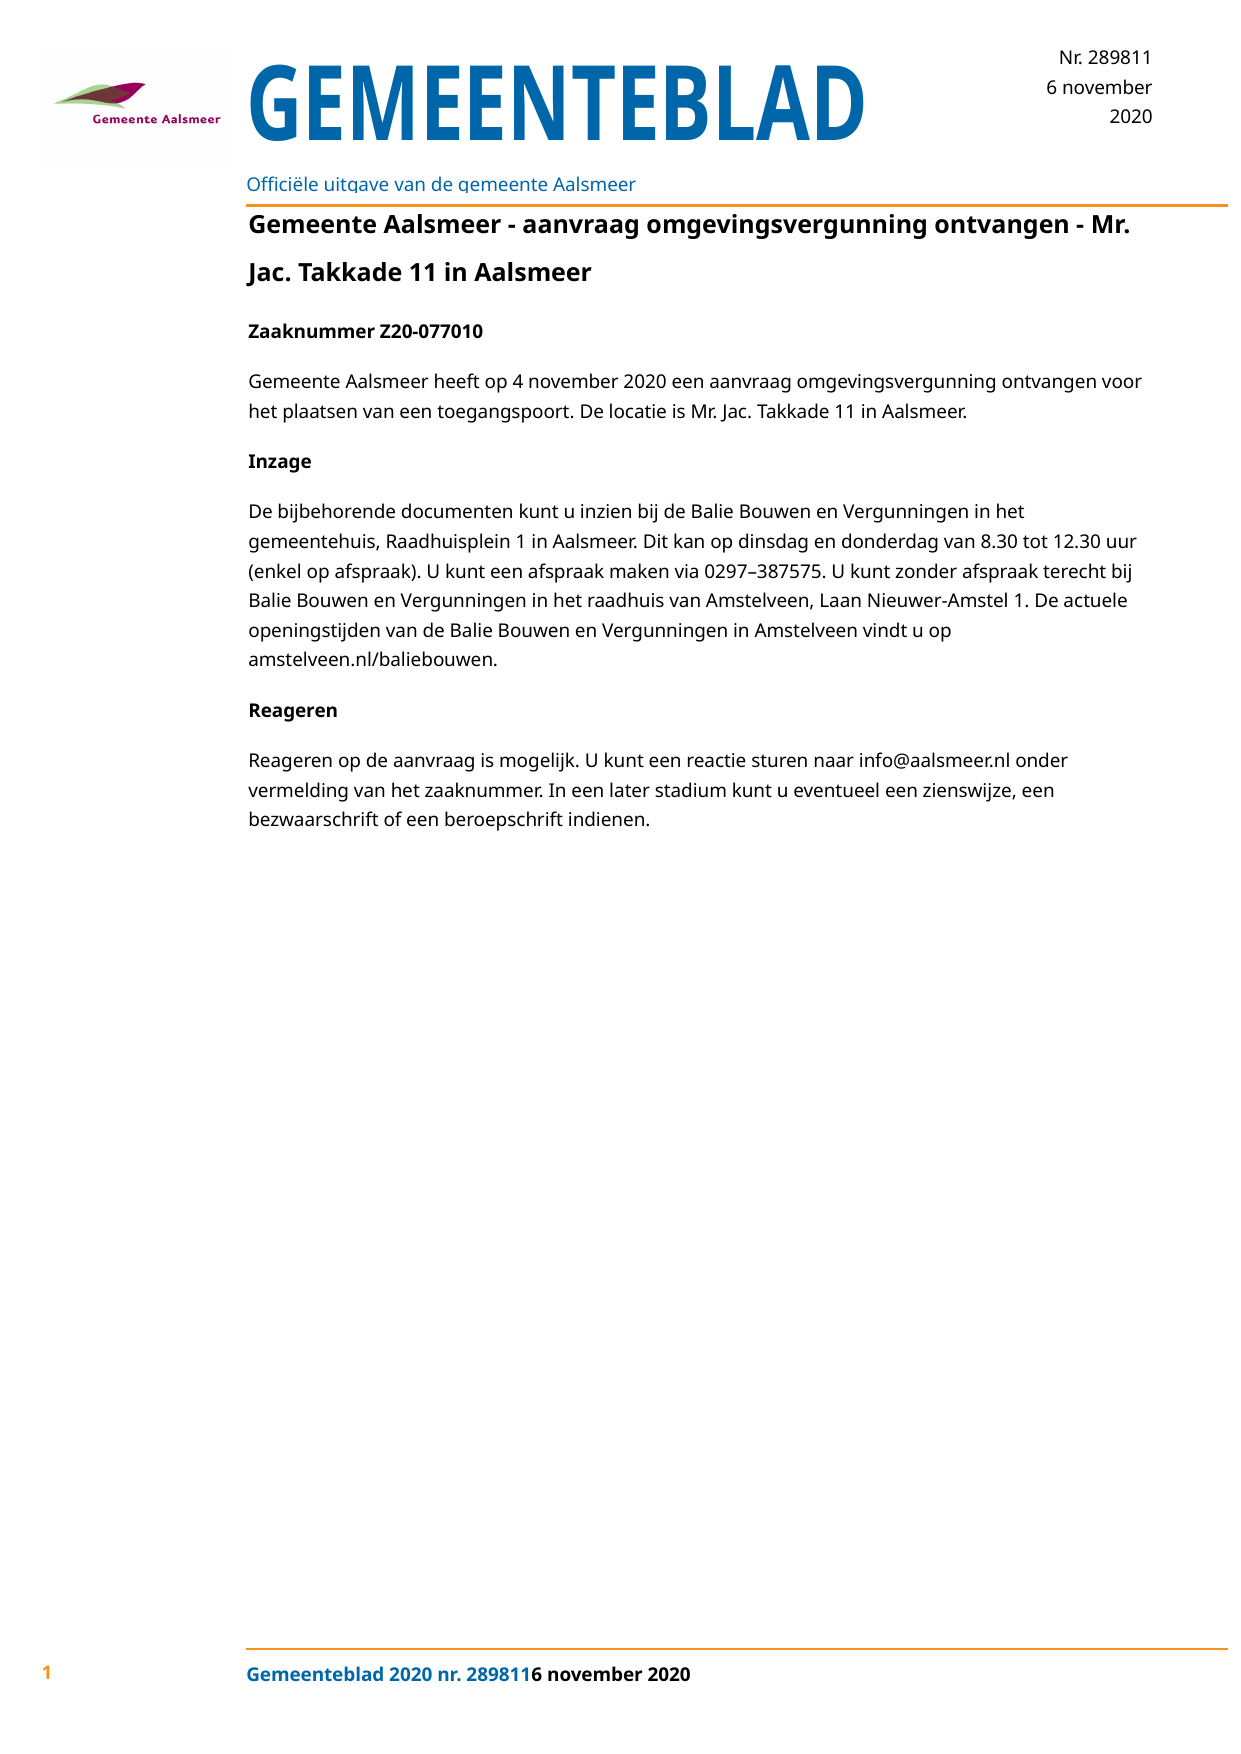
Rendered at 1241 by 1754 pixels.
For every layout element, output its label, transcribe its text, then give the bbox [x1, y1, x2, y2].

text Gemeente Aalsmeer - aanvraag omgevingsvergunning ontvangen - Mr. Jac. Takkade 11 in Aalsmeer [248, 207, 1152, 288]
text De bijbehorende documenten kunt u inzien bij de Balie Bouwen en Vergunningen in het gemeentehuis, Raadhuisplein 1 in Aalsmeer. Dit kan op dinsdag en donderdag van 8.30 tot 12.30 uur (enkel op afspraak). U kunt een afspraak maken via 0297–387575. U kunt zonder afspraak terecht bij Balie Bouwen en Vergunningen in het raadhuis van Amstelveen, Laan Nieuwer-Amstel 1. De actuele openingstijden van de Balie Bouwen en Vergunningen in Amstelveen vindt u op amstelveen.nl/baliebouwen. [248, 499, 1152, 672]
text Inzage [248, 448, 1152, 474]
text Zaaknummer Z20-077010 [248, 318, 1152, 344]
text Reageren [248, 697, 1152, 723]
text Gemeente Aalsmeer heeft op 4 november 2020 een aanvraag omgevingsvergunning ontvangen voor het plaatsen van een toegangspoort. De locatie is Mr. Jac. Takkade 11 in Aalsmeer. [248, 368, 1152, 424]
text Reageren op de aanvraag is mogelijk. U kunt een reactie sturen naar info@aalsmeer.nl onder vermelding van het zaaknummer. In een later stadium kunt u eventueel een zienswijze, een bezwaarschrift of een beroepschrift indienen. [248, 747, 1152, 832]
picture [41, 47, 231, 172]
